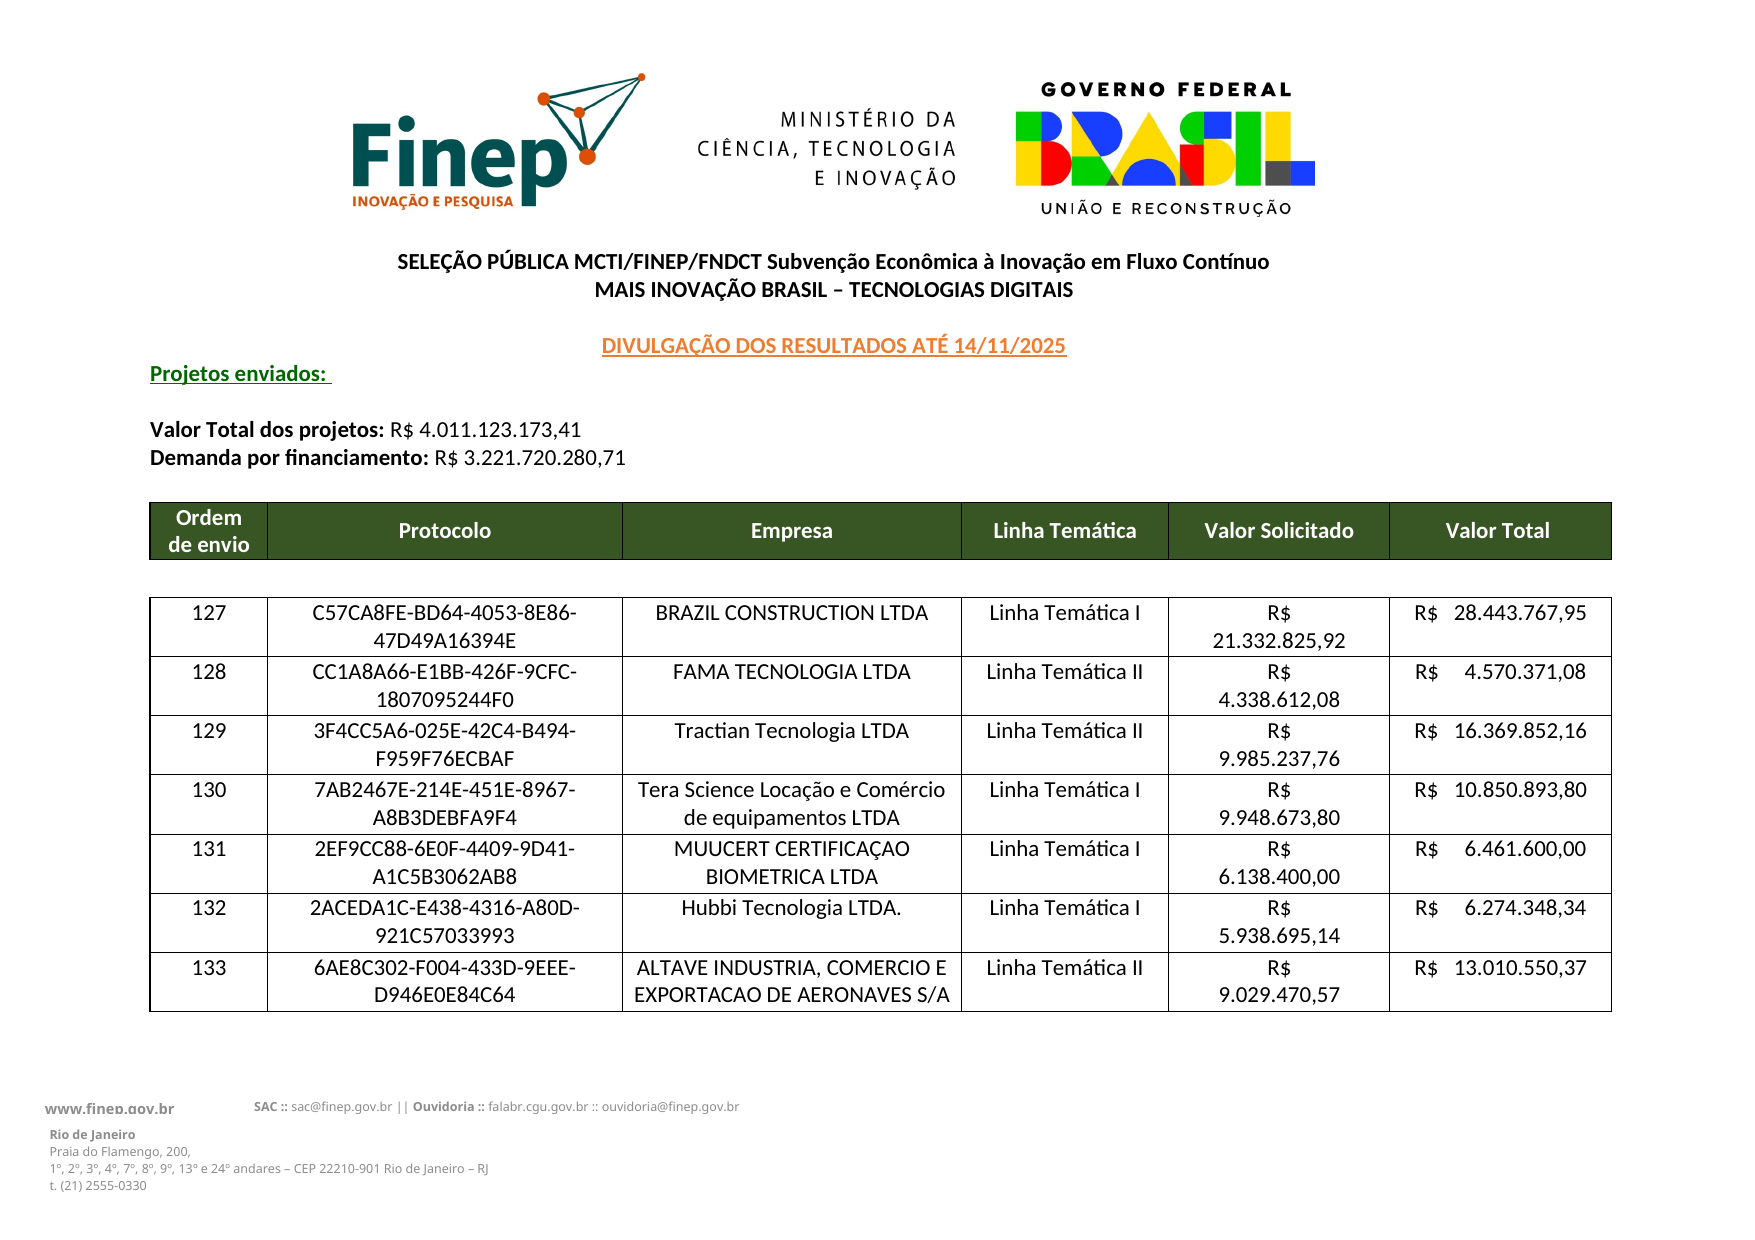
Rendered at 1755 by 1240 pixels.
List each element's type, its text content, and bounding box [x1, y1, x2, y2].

table_cell Linha Temática I [962, 775, 1168, 833]
table_cell FAMA TECNOLOGIA LTDA [623, 657, 961, 715]
table_cell R$ 21.332.825,92 [1169, 598, 1389, 656]
table_cell R$ 13.010.550,37 [1390, 953, 1611, 1011]
table_cell 7AB2467E-214E-451E-8967-A8B3DEBFA9F4 [268, 775, 622, 833]
table_cell ALTAVE INDUSTRIA, COMERCIO E EXPORTACAO DE AERONAVES S/A [623, 953, 961, 1011]
table_cell 3F4CC5A6-025E-42C4-B494-F959F76ECBAF [268, 716, 622, 774]
table_cell R$ 9.948.673,80 [1169, 775, 1389, 833]
table_cell R$ 5.938.695,14 [1169, 894, 1389, 952]
table_cell BRAZIL CONSTRUCTION LTDA [623, 598, 961, 656]
table_cell 132 [151, 894, 267, 952]
table_cell 131 [151, 835, 267, 892]
table_cell 129 [151, 716, 267, 774]
table_cell R$ 6.274.348,34 [1390, 894, 1611, 952]
table_cell Tera Science Locação e Comércio de equipamentos LTDA [623, 775, 961, 833]
table_cell Linha Temática II [962, 657, 1168, 715]
table_cell Linha Temática I [962, 835, 1168, 892]
table_cell 2ACEDA1C-E438-4316-A80D-921C57033993 [268, 894, 622, 952]
table_cell R$ 4.570.371,08 [1390, 657, 1611, 715]
table_cell 127 [151, 598, 267, 656]
table_cell Linha Temática II [962, 953, 1168, 1011]
table_cell 6AE8C302-F004-433D-9EEE-D946E0E84C64 [268, 953, 622, 1011]
table_cell Linha Temática II [962, 716, 1168, 774]
table_cell Linha Temática I [962, 894, 1168, 952]
table_cell MUUCERT CERTIFICAÇAO BIOMETRICA LTDA [623, 835, 961, 892]
table_cell CC1A8A66-E1BB-426F-9CFC-1807095244F0 [268, 657, 622, 715]
table_cell R$ 10.850.893,80 [1390, 775, 1611, 833]
table_cell R$ 28.443.767,95 [1390, 598, 1611, 656]
table_cell 130 [151, 775, 267, 833]
table_cell Hubbi Tecnologia LTDA. [623, 894, 961, 952]
table_cell R$ 6.138.400,00 [1169, 835, 1389, 892]
table_cell R$ 9.029.470,57 [1169, 953, 1389, 1011]
table_cell 133 [151, 953, 267, 1011]
table_cell Linha Temática I [962, 598, 1168, 656]
table_cell R$ 4.338.612,08 [1169, 657, 1389, 715]
table_cell 2EF9CC88-6E0F-4409-9D41-A1C5B3062AB8 [268, 835, 622, 892]
table_cell R$ 9.985.237,76 [1169, 716, 1389, 774]
table_cell 128 [151, 657, 267, 715]
table_cell R$ 6.461.600,00 [1390, 835, 1611, 892]
table_cell R$ 16.369.852,16 [1390, 716, 1611, 774]
table_cell Tractian Tecnologia LTDA [623, 716, 961, 774]
table_cell C57CA8FE-BD64-4053-8E86-47D49A16394E [268, 598, 622, 656]
